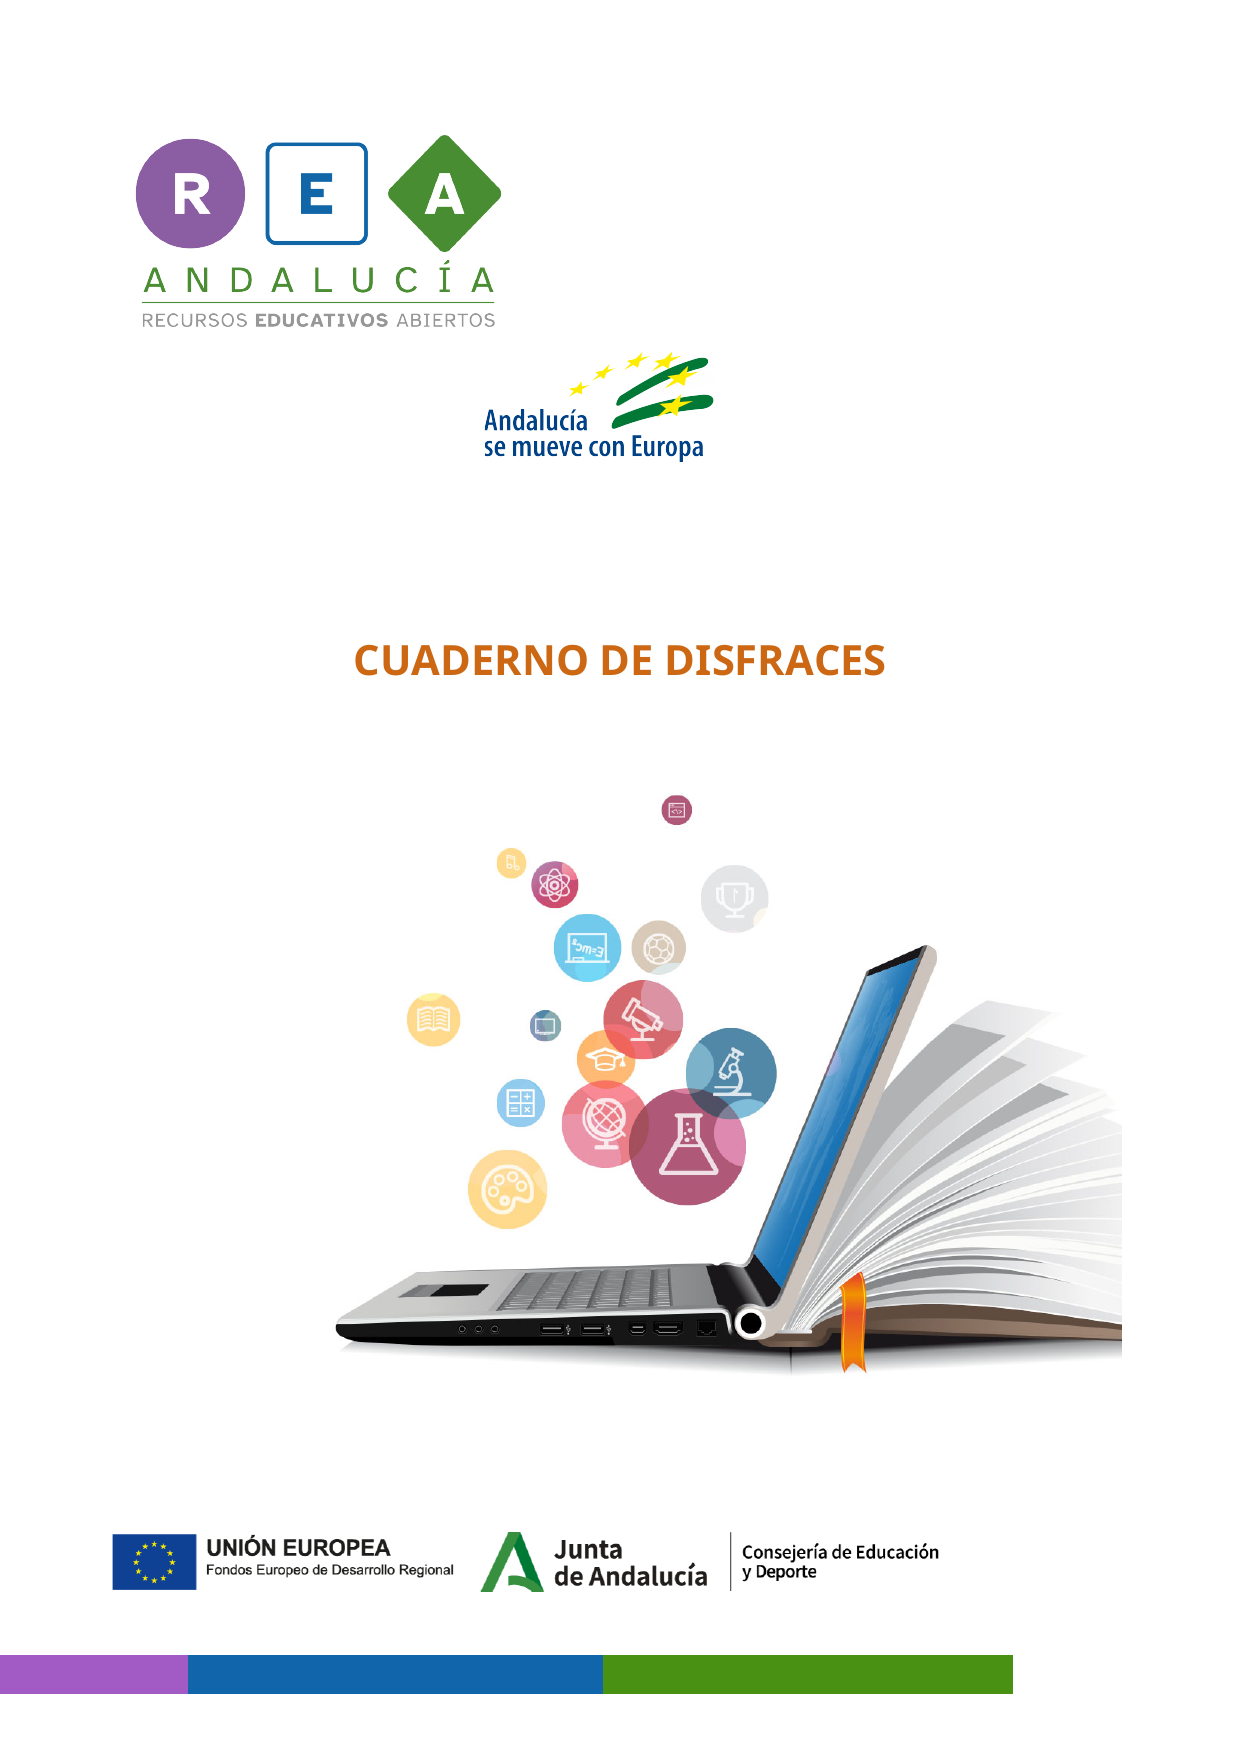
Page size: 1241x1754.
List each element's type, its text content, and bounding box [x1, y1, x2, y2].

title CUADERNO DE DISFRACES [118, 631, 1122, 687]
picture [0, 1446, 1013, 1694]
picture [118, 118, 715, 462]
picture [290, 762, 1122, 1404]
